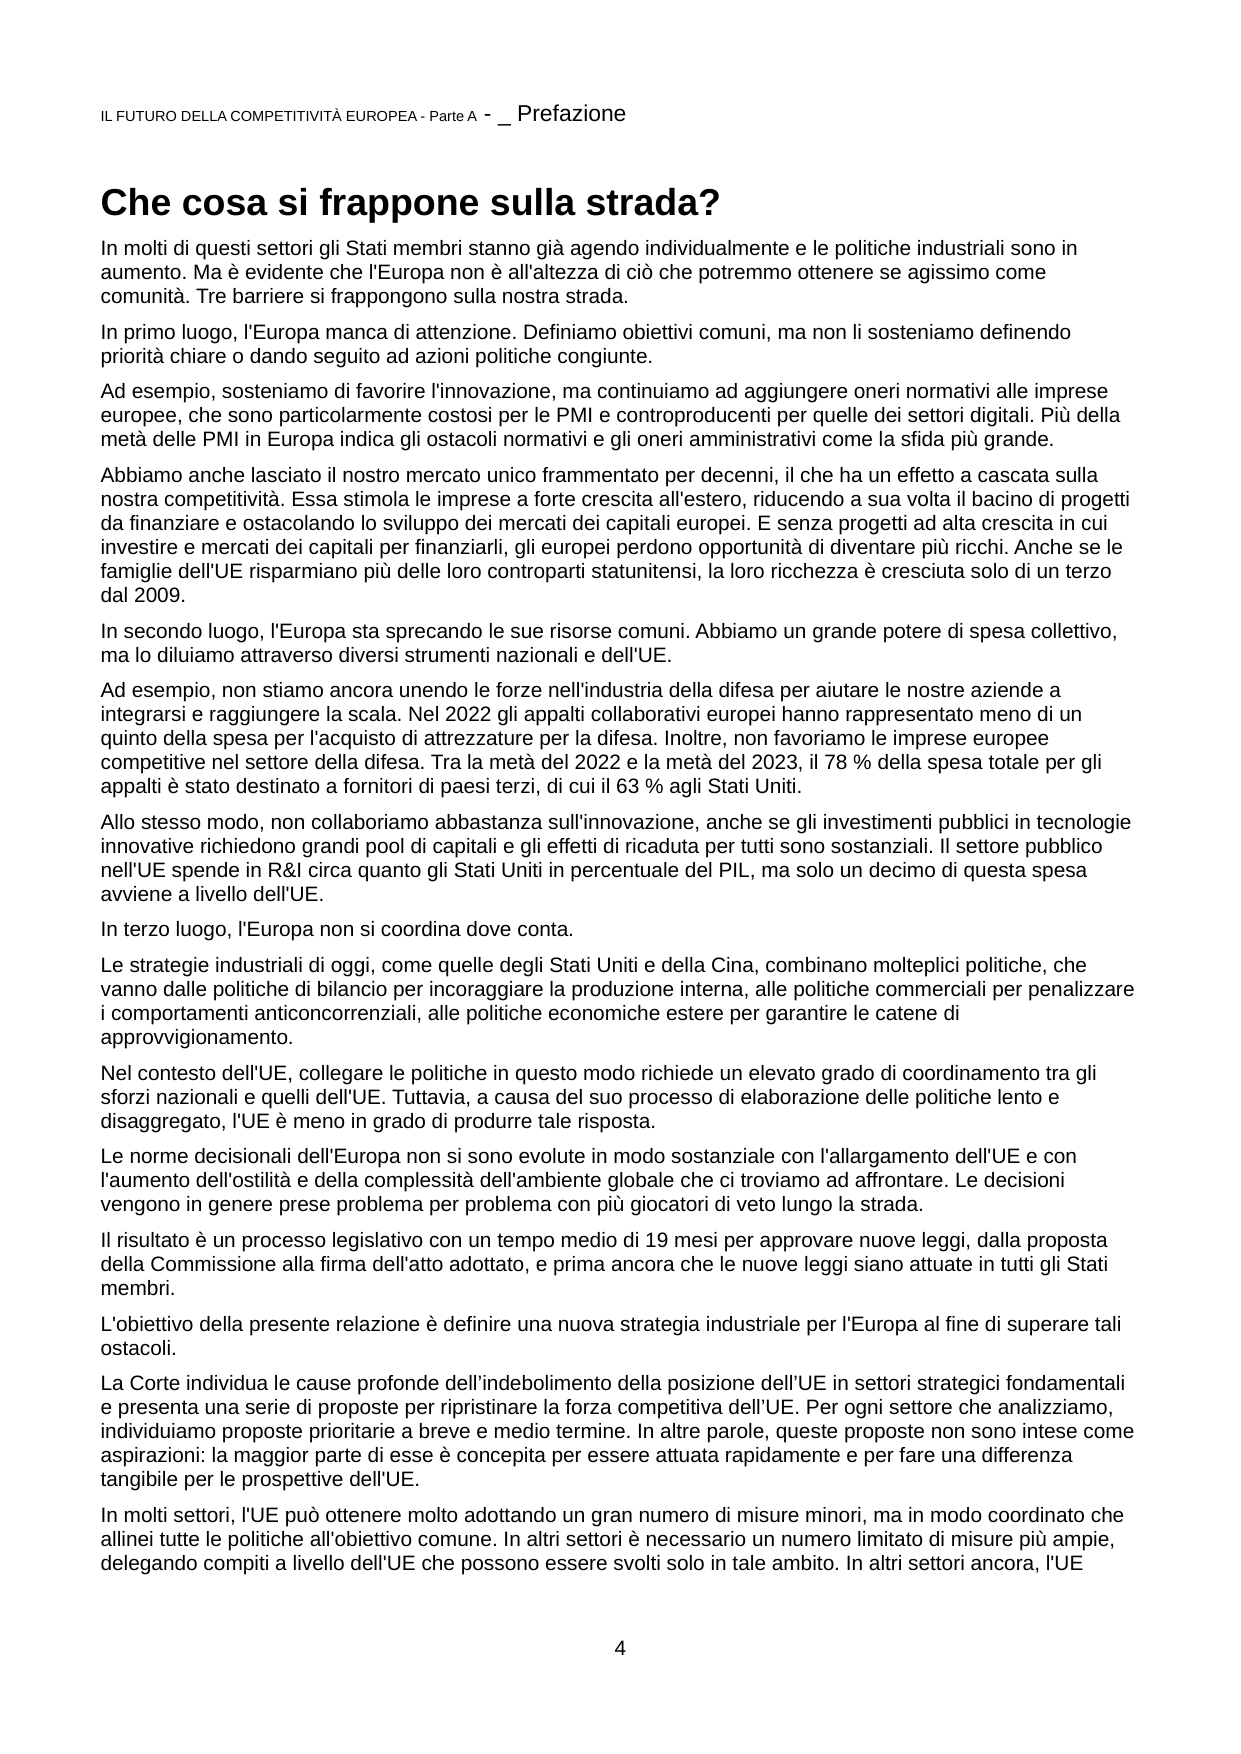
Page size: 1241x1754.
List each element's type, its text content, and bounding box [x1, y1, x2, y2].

text In primo luogo, l'Europa manca di attenzione. Definiamo obiettivi comuni, ma non li sosteniamo definendo priorità chiare o dando seguito ad azioni politiche congiunte. [100, 319, 1140, 367]
text Ad esempio, non stiamo ancora unendo le forze nell'industria della difesa per aiutare le nostre aziende a integrarsi e raggiungere la scala. Nel 2022 gli appalti collaborativi europei hanno rappresentato meno di un quinto della spesa per l'acquisto di attrezzature per la difesa. Inoltre, non favoriamo le imprese europee competitive nel settore della difesa. Tra la metà del 2022 e la metà del 2023, il 78 % della spesa totale per gli appalti è stato destinato a fornitori di paesi terzi, di cui il 63 % agli Stati Uniti. [100, 678, 1140, 798]
text In terzo luogo, l'Europa non si coordina dove conta. [100, 917, 1140, 941]
text Il risultato è un processo legislativo con un tempo medio di 19 mesi per approvare nuove leggi, dalla proposta della Commissione alla firma dell'atto adottato, e prima ancora che le nuove leggi siano attuate in tutti gli Stati membri. [100, 1228, 1140, 1300]
text Le norme decisionali dell'Europa non si sono evolute in modo sostanziale con l'allargamento dell'UE e con l'aumento dell'ostilità e della complessità dell'ambiente globale che ci troviamo ad affrontare. Le decisioni vengono in genere prese problema per problema con più giocatori di veto lungo la strada. [100, 1144, 1140, 1216]
text La Corte individua le cause profonde dell’indebolimento della posizione dell’UE in settori strategici fondamentali e presenta una serie di proposte per ripristinare la forza competitiva dell’UE. Per ogni settore che analizziamo, individuiamo proposte prioritarie a breve e medio termine. In altre parole, queste proposte non sono intese come aspirazioni: la maggior parte di esse è concepita per essere attuata rapidamente e per fare una differenza tangibile per le prospettive dell'UE. [100, 1371, 1140, 1491]
text Abbiamo anche lasciato il nostro mercato unico frammentato per decenni, il che ha un effetto a cascata sulla nostra competitività. Essa stimola le imprese a forte crescita all'estero, riducendo a sua volta il bacino di progetti da finanziare e ostacolando lo sviluppo dei mercati dei capitali europei. E senza progetti ad alta crescita in cui investire e mercati dei capitali per finanziarli, gli europei perdono opportunità di diventare più ricchi. Anche se le famiglie dell'UE risparmiano più delle loro controparti statunitensi, la loro ricchezza è cresciuta solo di un terzo dal 2009. [100, 463, 1140, 607]
subtitle Che cosa si frappone sulla strada? [100, 180, 1140, 223]
text L'obiettivo della presente relazione è definire una nuova strategia industriale per l'Europa al fine di superare tali ostacoli. [100, 1312, 1140, 1359]
text In secondo luogo, l'Europa sta sprecando le sue risorse comuni. Abbiamo un grande potere di spesa collettivo, ma lo diluiamo attraverso diversi strumenti nazionali e dell'UE. [100, 618, 1140, 666]
text In molti settori, l'UE può ottenere molto adottando un gran numero di misure minori, ma in modo coordinato che allinei tutte le politiche all'obiettivo comune. In altri settori è necessario un numero limitato di misure più ampie, delegando compiti a livello dell'UE che possono essere svolti solo in tale ambito. In altri settori ancora, l'UE [100, 1503, 1140, 1575]
text Allo stesso modo, non collaboriamo abbastanza sull'innovazione, anche se gli investimenti pubblici in tecnologie innovative richiedono grandi pool di capitali e gli effetti di ricaduta per tutti sono sostanziali. Il settore pubblico nell'UE spende in R&I circa quanto gli Stati Uniti in percentuale del PIL, ma solo un decimo di questa spesa avviene a livello dell'UE. [100, 810, 1140, 906]
text Le strategie industriali di oggi, come quelle degli Stati Uniti e della Cina, combinano molteplici politiche, che vanno dalle politiche di bilancio per incoraggiare la produzione interna, alle politiche commerciali per penalizzare i comportamenti anticoncorrenziali, alle politiche economiche estere per garantire le catene di approvvigionamento. [100, 953, 1140, 1049]
text In molti di questi settori gli Stati membri stanno già agendo individualmente e le politiche industriali sono in aumento. Ma è evidente che l'Europa non è all'altezza di ciò che potremmo ottenere se agissimo come comunità. Tre barriere si frappongono sulla nostra strada. [100, 236, 1140, 308]
text Ad esempio, sosteniamo di favorire l'innovazione, ma continuiamo ad aggiungere oneri normativi alle imprese europee, che sono particolarmente costosi per le PMI e controproducenti per quelle dei settori digitali. Più della metà delle PMI in Europa indica gli ostacoli normativi e gli oneri amministrativi come la sfida più grande. [100, 379, 1140, 451]
text Nel contesto dell'UE, collegare le politiche in questo modo richiede un elevato grado di coordinamento tra gli sforzi nazionali e quelli dell'UE. Tuttavia, a causa del suo processo di elaborazione delle politiche lento e disaggregato, l'UE è meno in grado di produrre tale risposta. [100, 1061, 1140, 1132]
